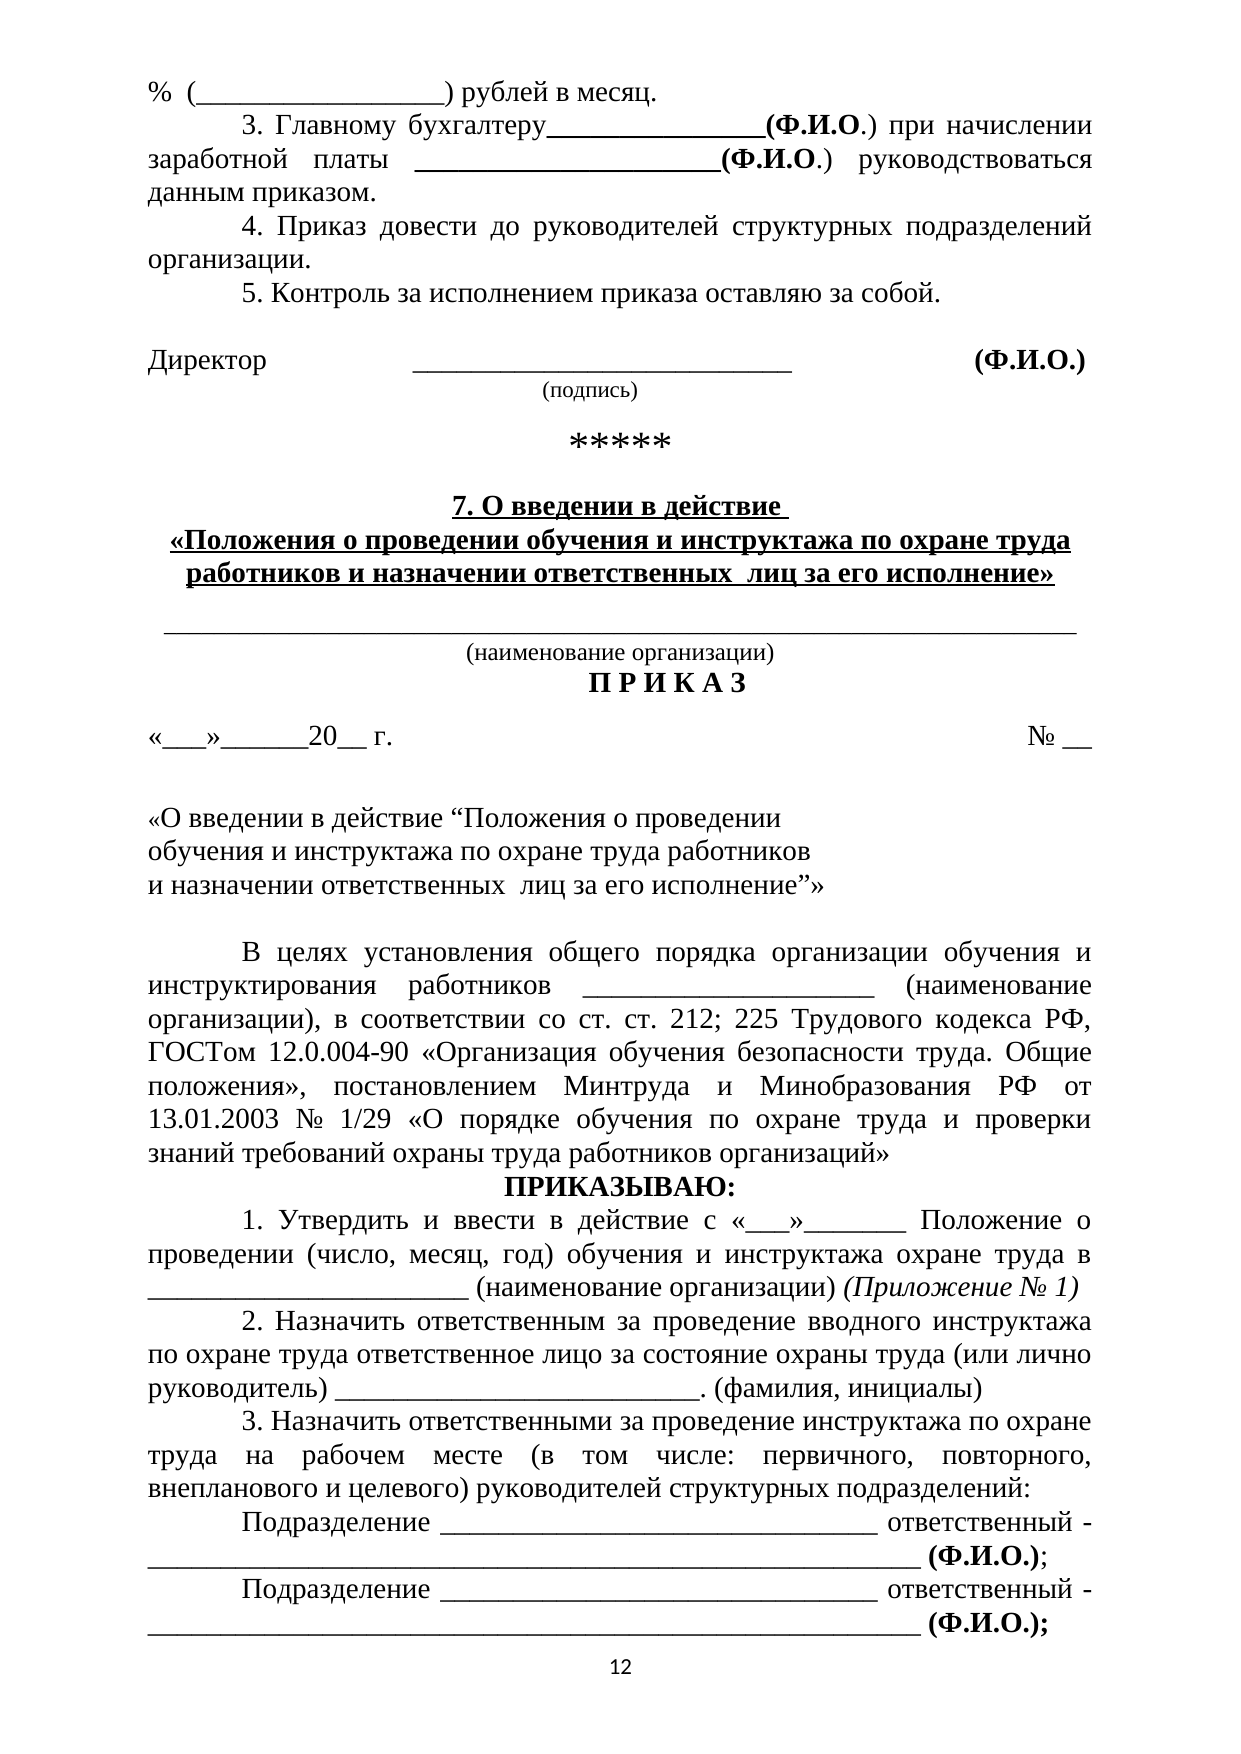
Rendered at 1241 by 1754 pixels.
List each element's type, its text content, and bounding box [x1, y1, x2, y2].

text 4. Приказ довести до руководителей структурных подразделений организации. [148, 208, 1092, 275]
text % (_________________) рублей в месяц. [148, 74, 1092, 107]
text 5. Контроль за исполнением приказа оставляю за собой. [148, 275, 1092, 309]
text ПРИКАЗЫВАЮ: [148, 1169, 1092, 1202]
text «О введении в действие “Положения о проведении [148, 800, 1092, 833]
text обучения и инструктажа по охране труда работников [148, 833, 1092, 867]
text (подпись) [148, 376, 1092, 402]
text «___»______20__ г. № __ [148, 718, 1092, 752]
text П Р И К А З [148, 666, 1092, 699]
text «Положения о проведении обучения и инструктажа по охране труда работников и назначении ответственных лиц за его исполнение» [148, 522, 1092, 589]
text 2. Назначить ответственным за проведение вводного инструктажа по охране труда ответственное лицо за состояние охраны труда (или лично руководитель) _________________________. (фамилия, инициалы) [148, 1303, 1092, 1403]
text Подразделение ______________________________ ответственный -_____________________________________________________ (Ф.И.О.); [148, 1504, 1092, 1571]
text (наименование организации) [148, 637, 1092, 666]
text 7. О введении в действие [148, 488, 1092, 522]
text 3. Главному бухгалтеру_______________(Ф.И.О.) при начислении заработной платы _____________________(Ф.И.О.) руководствоваться данным приказом. [148, 107, 1092, 208]
text Директор __________________________ (Ф.И.О.) [148, 342, 1092, 376]
text Подразделение ______________________________ ответственный -_____________________________________________________ (Ф.И.О.); [148, 1571, 1092, 1638]
text _________________________________________________________________________ [148, 608, 1092, 637]
text 1. Утвердить и ввести в действие с «___»_______ Положение о проведении (число, месяц, год) обучения и инструктажа охране труда в ______________________ (наименование организации) (Приложение № 1) [148, 1202, 1092, 1303]
text 3. Назначить ответственными за проведение инструктажа по охране труда на рабочем месте (в том числе: первичного, повторного, внепланового и целевого) руководителей структурных подразделений: [148, 1403, 1092, 1504]
text ***** [148, 421, 1092, 469]
text и назначении ответственных лиц за его исполнение”» [148, 867, 1092, 900]
text В целях установления общего порядка организации обучения и инструктирования работников ____________________ (наименование организации), в соответствии со ст. ст. 212; 225 Трудового кодекса РФ, ГОСТом 12.0.004-90 «Организация обучения безопасности труда. Общие положения», постановлением Минтруда и Минобразования РФ от 13.01.2003 № 1/29 «О порядке обучения по охране труда и проверки знаний требований охраны труда работников организаций» [148, 934, 1092, 1169]
